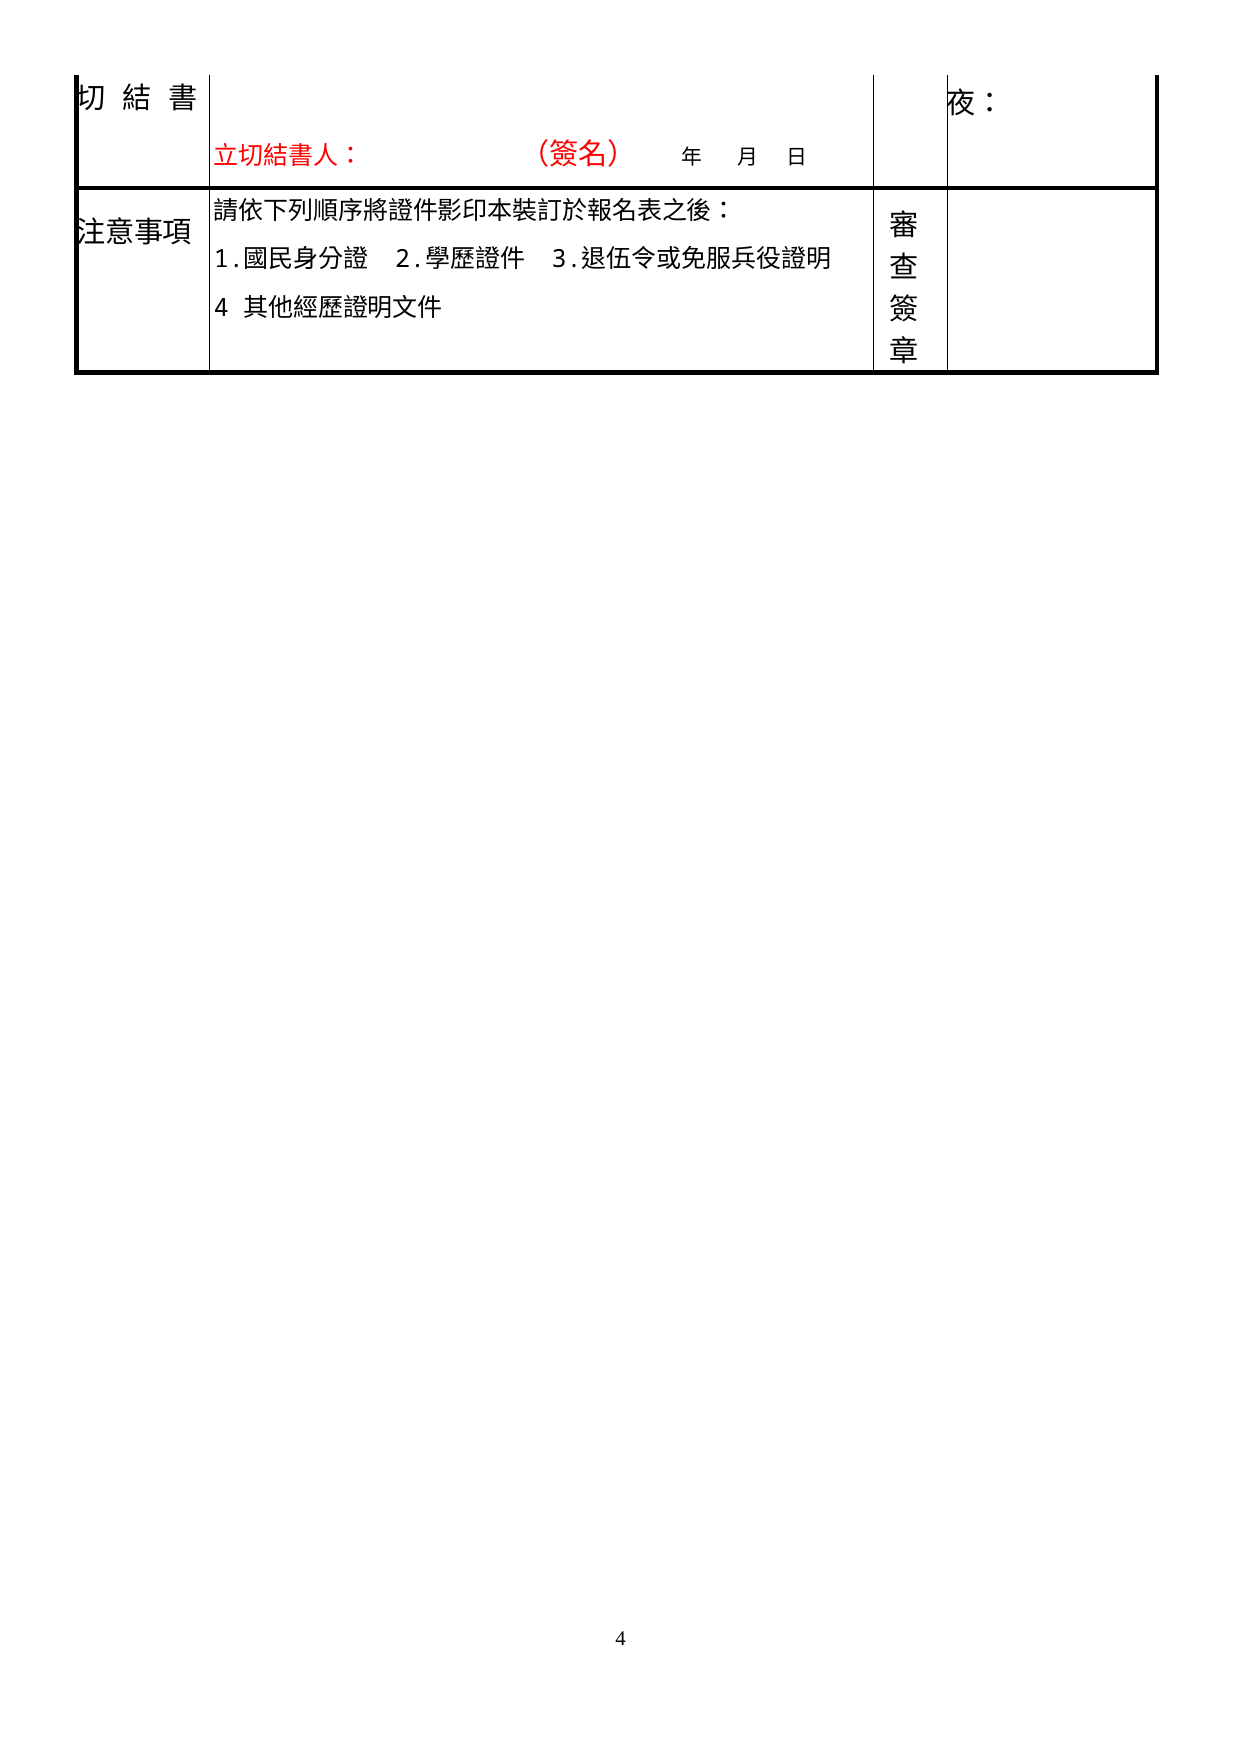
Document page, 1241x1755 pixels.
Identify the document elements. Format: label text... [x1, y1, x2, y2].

table_cell 審查簽章 [874, 190, 947, 370]
table_cell 立切結書人： （簽名） 年 月 日 [210, 131, 873, 186]
table_cell 注意事項 [79, 190, 209, 370]
table_cell 夜： [948, 75, 1155, 131]
table_cell [948, 131, 1155, 186]
table_cell [210, 75, 873, 131]
table_cell [79, 131, 209, 186]
table_cell [874, 131, 947, 186]
table_cell 切 結 書 [79, 75, 209, 131]
table_cell 請依下列順序將證件影印本裝訂於報名表之後： 1.國民身分證 2.學歷證件 3.退伍令或免服兵役證明 4 其他經歷證明文件 [210, 190, 873, 370]
table_cell [874, 75, 947, 131]
table_cell [948, 190, 1155, 370]
